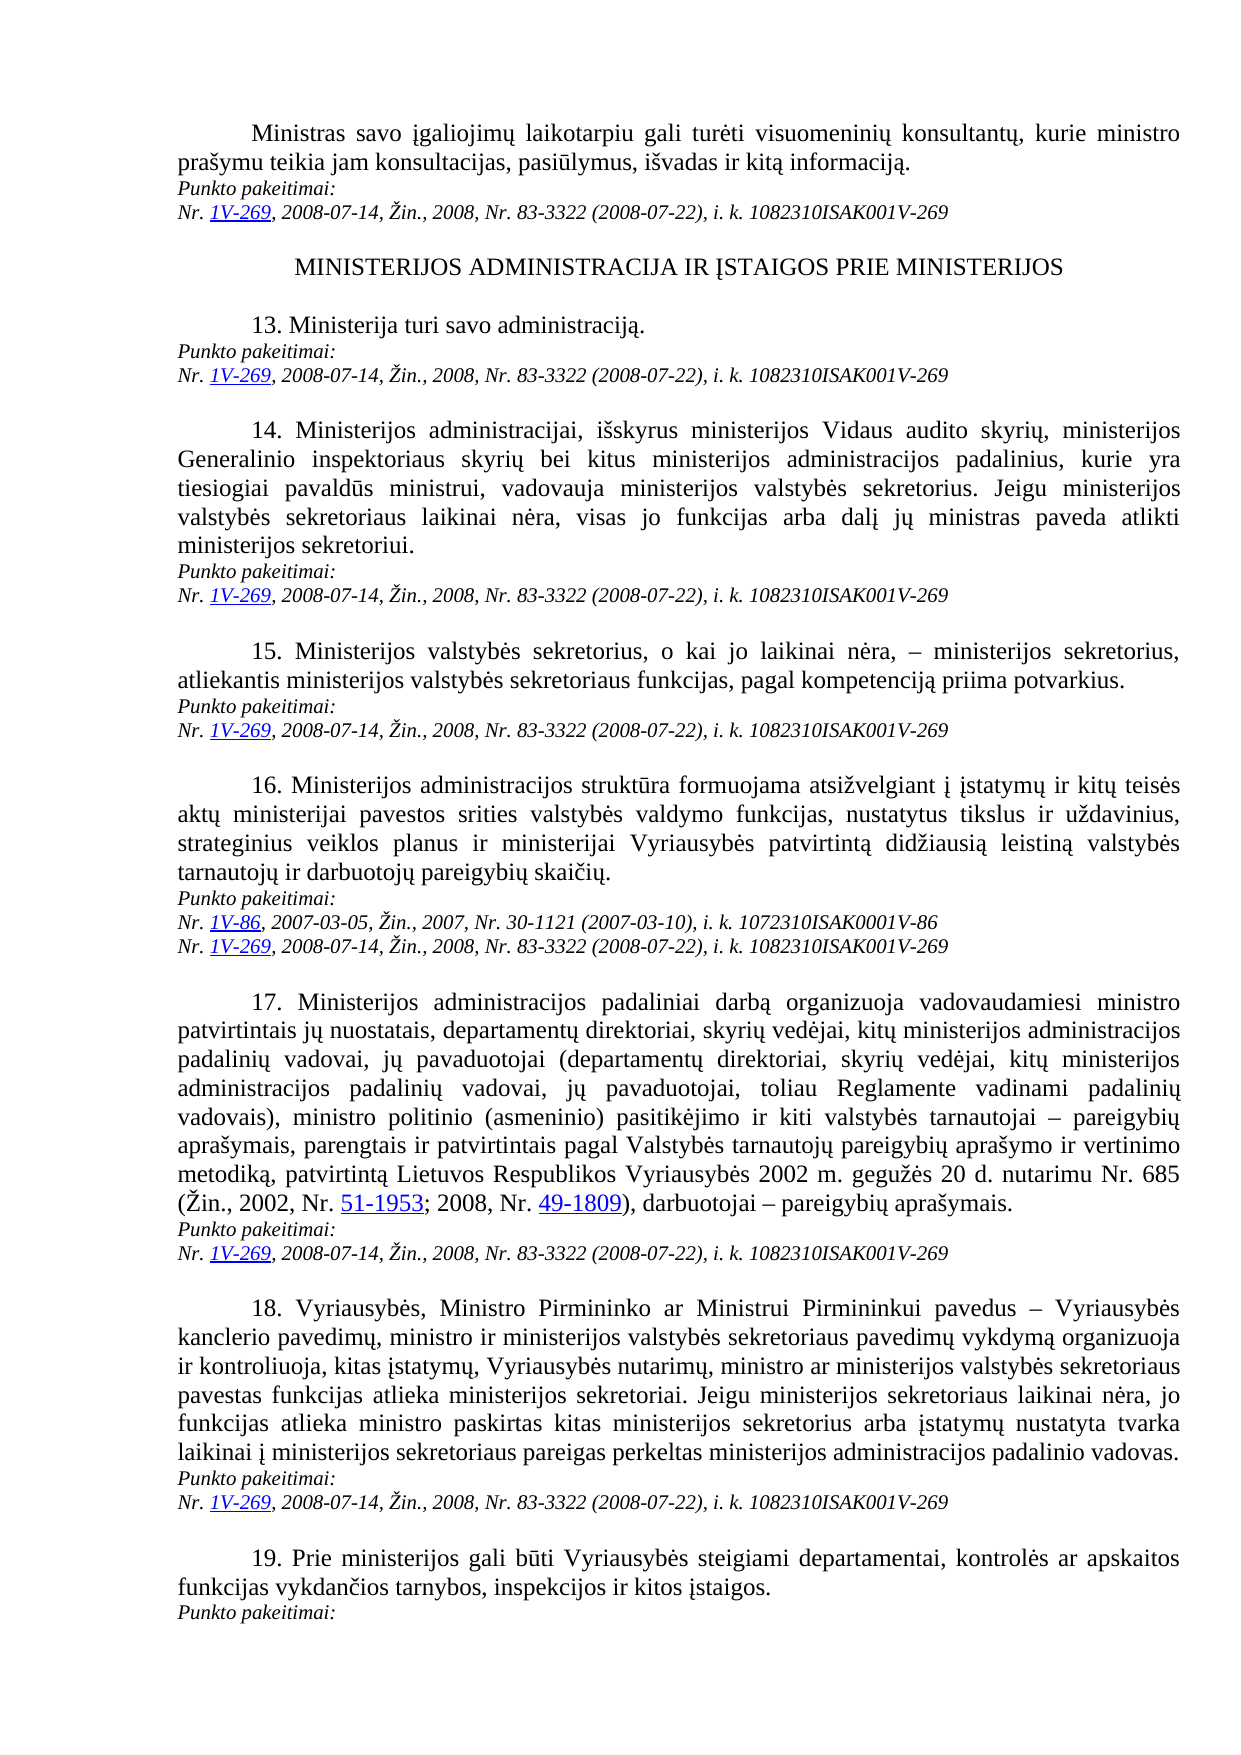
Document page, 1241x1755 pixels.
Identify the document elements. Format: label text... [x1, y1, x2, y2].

text 14. Ministerijos administracijai, išskyrus ministerijos Vidaus audito skyrių, ministerijos Generalinio inspektoriaus skyrių bei kitus ministerijos administracijos padalinius, kurie yra tiesiogiai pavaldūs ministrui, vadovauja ministerijos valstybės sekretorius. Jeigu ministerijos valstybės sekretoriaus laikinai nėra, visas jo funkcijas arba dalį jų ministras paveda atlikti ministerijos sekretoriui. [177, 416, 1181, 559]
text 13. Ministerija turi savo administraciją. [177, 310, 1181, 339]
text Punkto pakeitimai: [177, 886, 1181, 910]
text Punkto pakeitimai: [177, 339, 1181, 363]
text Nr. 1V-269, 2008-07-14, Žin., 2008, Nr. 83-3322 (2008-07-22), i. k. 1082310ISAK001V-269 [177, 718, 1181, 742]
text 16. Ministerijos administracijos struktūra formuojama atsižvelgiant į įstatymų ir kitų teisės aktų ministerijai pavestos srities valstybės valdymo funkcijas, nustatytus tikslus ir uždavinius, strateginius veiklos planus ir ministerijai Vyriausybės patvirtintą didžiausią leistiną valstybės tarnautojų ir darbuotojų pareigybių skaičių. [177, 771, 1181, 886]
text Nr. 1V-269, 2008-07-14, Žin., 2008, Nr. 83-3322 (2008-07-22), i. k. 1082310ISAK001V-269 [177, 363, 1181, 387]
text Punkto pakeitimai: [177, 176, 1181, 200]
text 19. Prie ministerijos gali būti Vyriausybės steigiami departamentai, kontrolės ar apskaitos funkcijas vykdančios tarnybos, inspekcijos ir kitos įstaigos. [177, 1543, 1181, 1600]
text Punkto pakeitimai: [177, 1600, 1181, 1624]
text Punkto pakeitimai: [177, 559, 1181, 583]
text Nr. 1V-269, 2008-07-14, Žin., 2008, Nr. 83-3322 (2008-07-22), i. k. 1082310ISAK001V-269 [177, 1241, 1181, 1265]
text Ministras savo įgaliojimų laikotarpiu gali turėti visuomeninių konsultantų, kurie ministro prašymu teikia jam konsultacijas, pasiūlymus, išvadas ir kitą informaciją. [177, 118, 1181, 176]
text Nr. 1V-269, 2008-07-14, Žin., 2008, Nr. 83-3322 (2008-07-22), i. k. 1082310ISAK001V-269 [177, 1490, 1181, 1514]
text 18. Vyriausybės, Ministro Pirmininko ar Ministrui Pirmininkui pavedus – Vyriausybės kanclerio pavedimų, ministro ir ministerijos valstybės sekretoriaus pavedimų vykdymą organizuoja ir kontroliuoja, kitas įstatymų, Vyriausybės nutarimų, ministro ar ministerijos valstybės sekretoriaus pavestas funkcijas atlieka ministerijos sekretoriai. Jeigu ministerijos sekretoriaus laikinai nėra, jo funkcijas atlieka ministro paskirtas kitas ministerijos sekretorius arba įstatymų nustatyta tvarka laikinai į ministerijos sekretoriaus pareigas perkeltas ministerijos administracijos padalinio vadovas. [177, 1293, 1181, 1466]
text Nr. 1V-269, 2008-07-14, Žin., 2008, Nr. 83-3322 (2008-07-22), i. k. 1082310ISAK001V-269 [177, 583, 1181, 607]
text 15. Ministerijos valstybės sekretorius, o kai jo laikinai nėra, – ministerijos sekretorius, atliekantis ministerijos valstybės sekretoriaus funkcijas, pagal kompetenciją priima potvarkius. [177, 636, 1181, 694]
text 17. Ministerijos administracijos padaliniai darbą organizuoja vadovaudamiesi ministro patvirtintais jų nuostatais, departamentų direktoriai, skyrių vedėjai, kitų ministerijos administracijos padalinių vadovai, jų pavaduotojai (departamentų direktoriai, skyrių vedėjai, kitų ministerijos administracijos padalinių vadovai, jų pavaduotojai, toliau Reglamente vadinami padalinių vadovais), ministro politinio (asmeninio) pasitikėjimo ir kiti valstybės tarnautojai – pareigybių aprašymais, parengtais ir patvirtintais pagal Valstybės tarnautojų pareigybių aprašymo ir vertinimo metodiką, patvirtintą Lietuvos Respublikos Vyriausybės 2002 m. gegužės 20 d. nutarimu Nr. 685 (Žin., 2002, Nr. 51-1953; 2008, Nr. 49-1809), darbuotojai – pareigybių aprašymais. [177, 987, 1181, 1217]
text Punkto pakeitimai: [177, 694, 1181, 718]
text Nr. 1V-269, 2008-07-14, Žin., 2008, Nr. 83-3322 (2008-07-22), i. k. 1082310ISAK001V-269 [177, 200, 1181, 224]
text Nr. 1V-86, 2007-03-05, Žin., 2007, Nr. 30-1121 (2007-03-10), i. k. 1072310ISAK0001V-86 [177, 910, 1181, 934]
text Punkto pakeitimai: [177, 1466, 1181, 1490]
text MINISTERIJOS ADMINISTRACIJA IR ĮSTAIGOS PRIE MINISTERIJOS [177, 252, 1181, 281]
text Punkto pakeitimai: [177, 1217, 1181, 1241]
text Nr. 1V-269, 2008-07-14, Žin., 2008, Nr. 83-3322 (2008-07-22), i. k. 1082310ISAK001V-269 [177, 934, 1181, 958]
